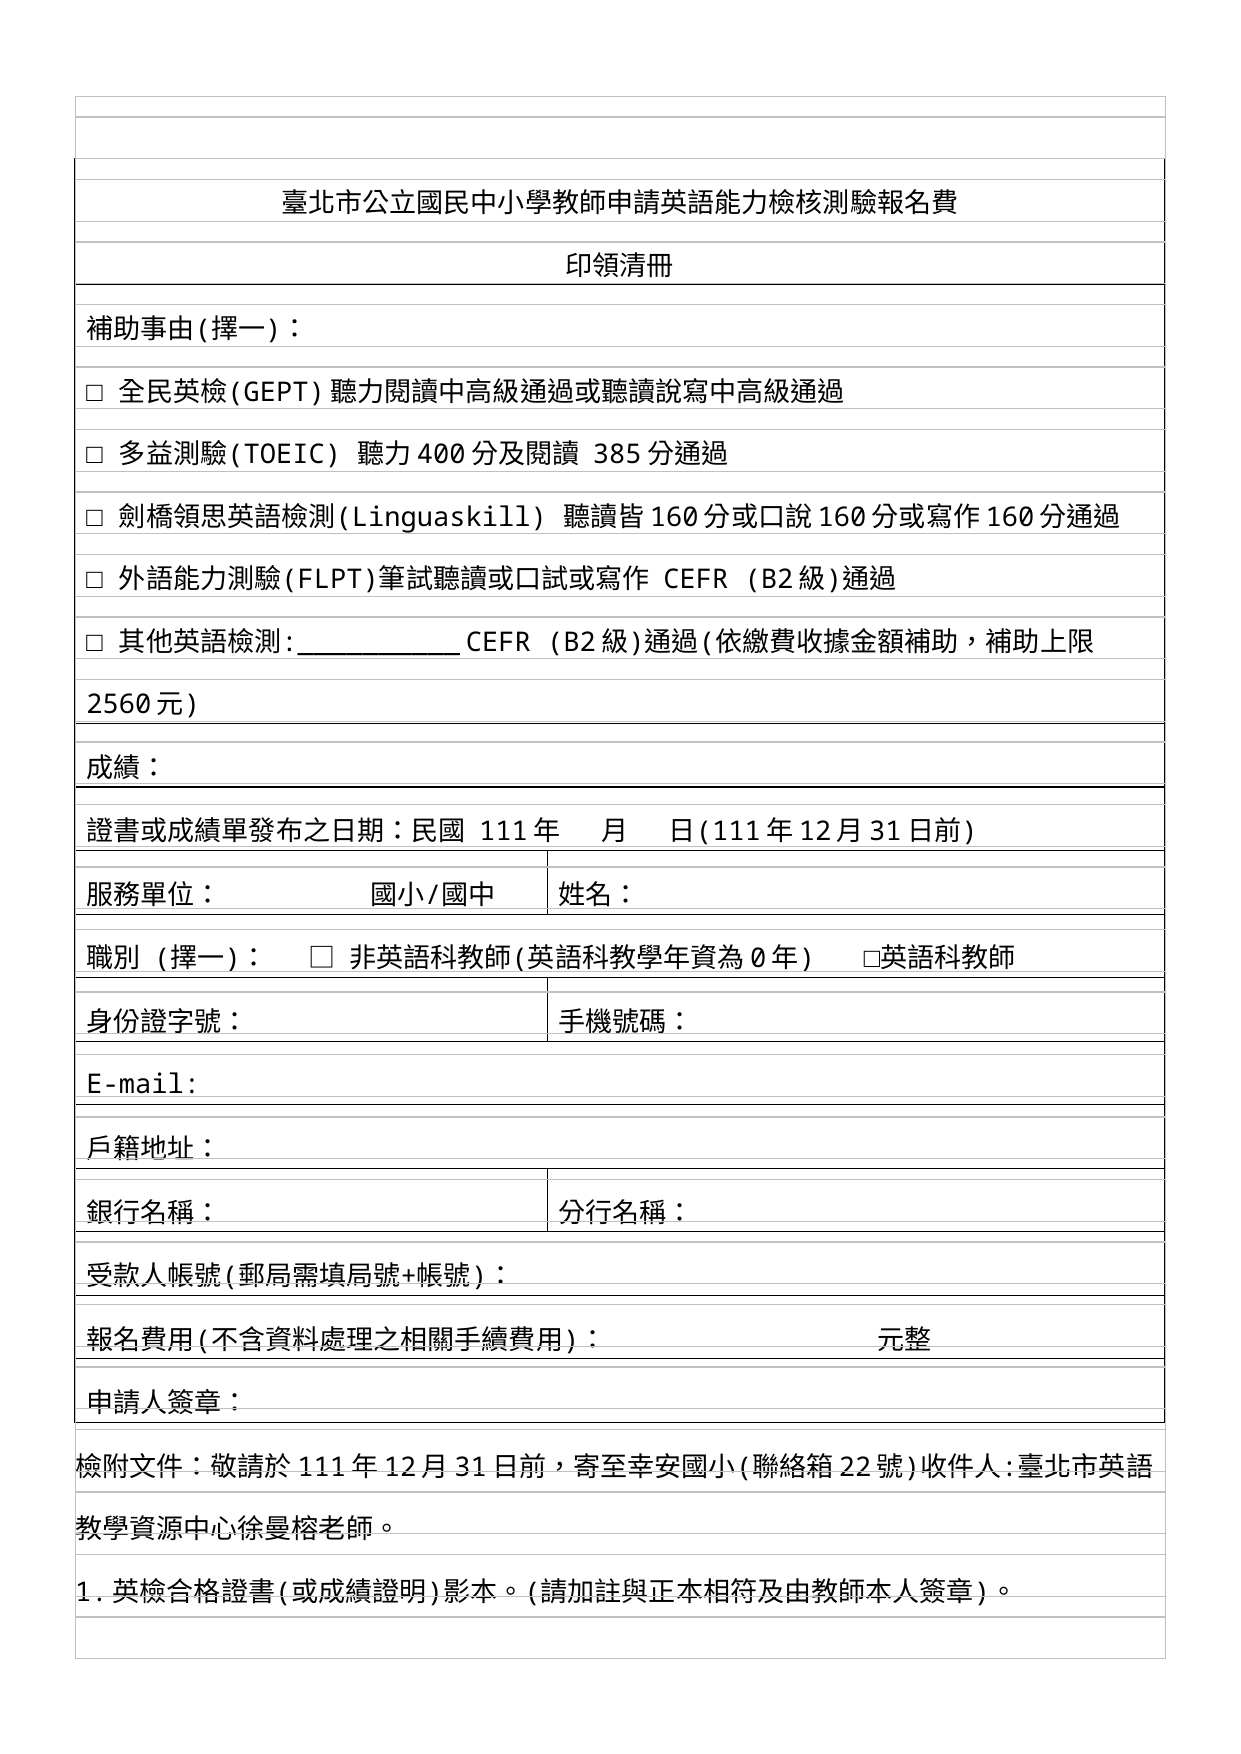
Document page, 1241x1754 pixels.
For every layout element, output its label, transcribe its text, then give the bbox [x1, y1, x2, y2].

text 檢附文件：敬請於111年12月31日前，寄至幸安國小(聯絡箱22號)收件人:臺北市英語教學資源中心徐曼榕老師。 [76, 1430, 1165, 1471]
table_cell [76, 851, 547, 866]
table_cell [76, 285, 1164, 304]
table_cell 受款人帳號(郵局需填局號+帳號)： [76, 1243, 1164, 1283]
text 檢附文件：敬請於111年12月31日前，寄至幸安國小(聯絡箱22號)收件人:臺北市英語教學資源中心徐曼榕老師。 [76, 1472, 1165, 1491]
table_cell [76, 788, 1164, 804]
table_cell 分行名稱： [548, 1222, 1164, 1231]
table_cell 銀行名稱： [76, 1222, 547, 1231]
table_cell 分行名稱： [567, 1211, 578, 1221]
table_cell 申請人簽章： [76, 1368, 1164, 1408]
table_cell [76, 409, 1164, 429]
table_cell 2560元) [76, 680, 1164, 721]
table_cell 補助事由(擇一)： [76, 305, 1164, 346]
table_cell [76, 1034, 547, 1041]
table_cell □ 外語能力測驗(FLPT)筆試聽讀或口試或寫作 CEFR (B2級)通過 [76, 555, 1164, 596]
table_cell 戶籍地址： [76, 1105, 1164, 1116]
table_cell [76, 1042, 1164, 1054]
table_cell [76, 1097, 1164, 1104]
table_cell □ 其他英語檢測:__________ CEFR (B2級)通過(依繳費收據金額補助，補助上限 [76, 618, 1164, 658]
table_cell 分行名稱： [548, 1169, 1164, 1179]
table_cell [548, 1034, 1164, 1041]
table_cell 戶籍地址： [76, 1118, 1164, 1158]
table_cell 受款人帳號(郵局需填局號+帳號)： [76, 1284, 1164, 1295]
table_cell □ 多益測驗(TOEIC) 聽力400分及閱讀 385分通過 [76, 430, 1164, 471]
table_cell [548, 978, 1164, 991]
table_cell [76, 909, 547, 913]
table_header [76, 222, 1164, 241]
table_cell 身份證字號： [76, 993, 547, 1033]
table_cell [548, 851, 1164, 866]
list 英檢合格證書(或成績證明)影本。(請加註與正本相符及由教師本人簽章)。 [76, 1555, 1165, 1596]
text 檢附文件：敬請於111年12月31日前，寄至幸安國小(聯絡箱22號)收件人:臺北市英語教學資源中心徐曼榕老師。 [76, 1423, 1165, 1429]
table_cell [76, 347, 1164, 366]
table_cell 報名費用(不含資料處理之相關手續費用)： 元整 [76, 1305, 1164, 1346]
table_cell 手機號碼： [548, 993, 1164, 1033]
table_cell 成績： [76, 743, 1164, 783]
table_cell 申請人簽章： [76, 1409, 1164, 1422]
table_header 臺北市公立國民中小學教師申請英語能力檢核測驗報名費 [76, 180, 1164, 221]
table_cell [548, 909, 1164, 913]
table_cell 銀行名稱： [76, 1169, 547, 1179]
table_cell [76, 472, 1164, 491]
table_cell 服務單位： 國小/國中 [76, 868, 547, 908]
table_header [76, 159, 1164, 179]
table_header 印領清冊 [76, 243, 1164, 283]
table_cell 戶籍地址： [76, 1159, 1164, 1168]
table_cell 職別 (擇一)： □ 非英語科教師(英語科教學年資為0年) □英語科教師 [76, 930, 1164, 971]
table_cell 姓名： [548, 868, 1164, 908]
table_cell 報名費用(不含資料處理之相關手續費用)： 元整 [76, 1296, 1164, 1304]
table_cell [76, 724, 1164, 741]
table_cell E-mail: [76, 1055, 1164, 1096]
table_cell □ 劍橋領思英語檢測(Linguaskill) 聽讀皆160分或口說160分或寫作160分通過 [76, 493, 1164, 533]
table_cell 銀行名稱： [76, 1180, 547, 1221]
table_cell □ 全民英檢(GEPT) 聽力閱讀中高級通過或聽讀說寫中高級通過 [76, 368, 1164, 408]
table_cell [76, 915, 1164, 929]
text 檢附文件：敬請於111年12月31日前，寄至幸安國小(聯絡箱22號)收件人:臺北市英語教學資源中心徐曼榕老師。 [76, 1534, 1165, 1548]
table_cell [76, 597, 1164, 616]
list 英檢合格證書(或成績證明)影本。(請加註與正本相符及由教師本人簽章)。 [76, 1597, 1165, 1610]
table_cell 證書或成績單發布之日期：民國 111年 月 日(111年12月31日前) [76, 805, 1164, 846]
table_cell 受款人帳號(郵局需填局號+帳號)： [76, 1232, 1164, 1241]
table_cell 分行名稱： [548, 1180, 1164, 1221]
list 英檢合格證書(或成績證明)影本。(請加註與正本相符及由教師本人簽章)。 [76, 1548, 1165, 1554]
table_cell 報名費用(不含資料處理之相關手續費用)： 元整 [76, 1347, 1164, 1358]
table_cell [76, 534, 1164, 554]
table_cell [76, 659, 1164, 679]
text 檢附文件：敬請於111年12月31日前，寄至幸安國小(聯絡箱22號)收件人:臺北市英語教學資源中心徐曼榕老師。 [76, 1493, 1165, 1533]
table_cell [76, 972, 1164, 977]
table_cell [76, 978, 547, 991]
table_cell 申請人簽章： [76, 1359, 1164, 1366]
